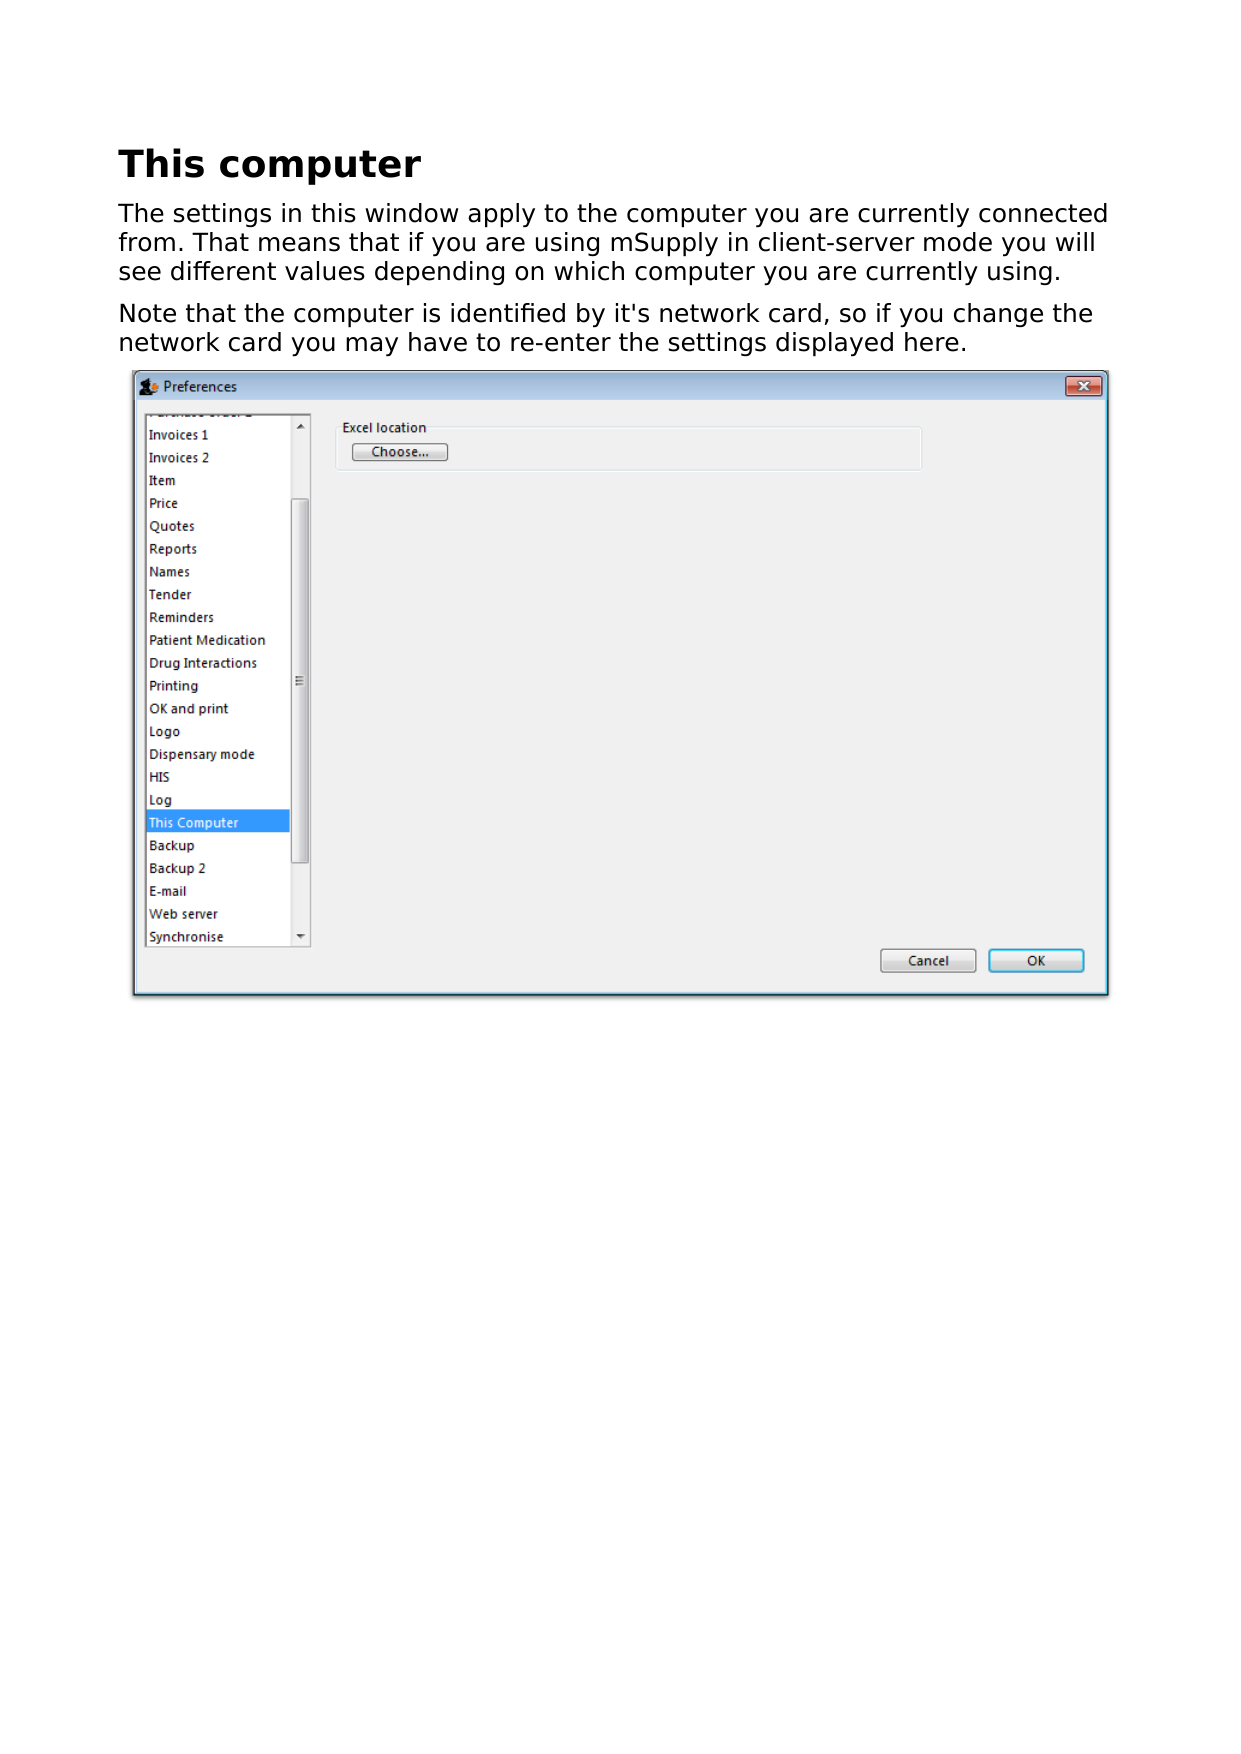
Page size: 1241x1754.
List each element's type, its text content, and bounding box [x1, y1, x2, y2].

subtitle This computer [118, 143, 1122, 187]
picture [118, 370, 1123, 1010]
text Note that the computer is identified by it's network card, so if you change the network card you may have to re-enter the settings displayed here. [118, 299, 1122, 358]
text The settings in this window apply to the computer you are currently connected from. That means that if you are using mSupply in client-server mode you will see different values depending on which computer you are currently using. [118, 199, 1122, 287]
